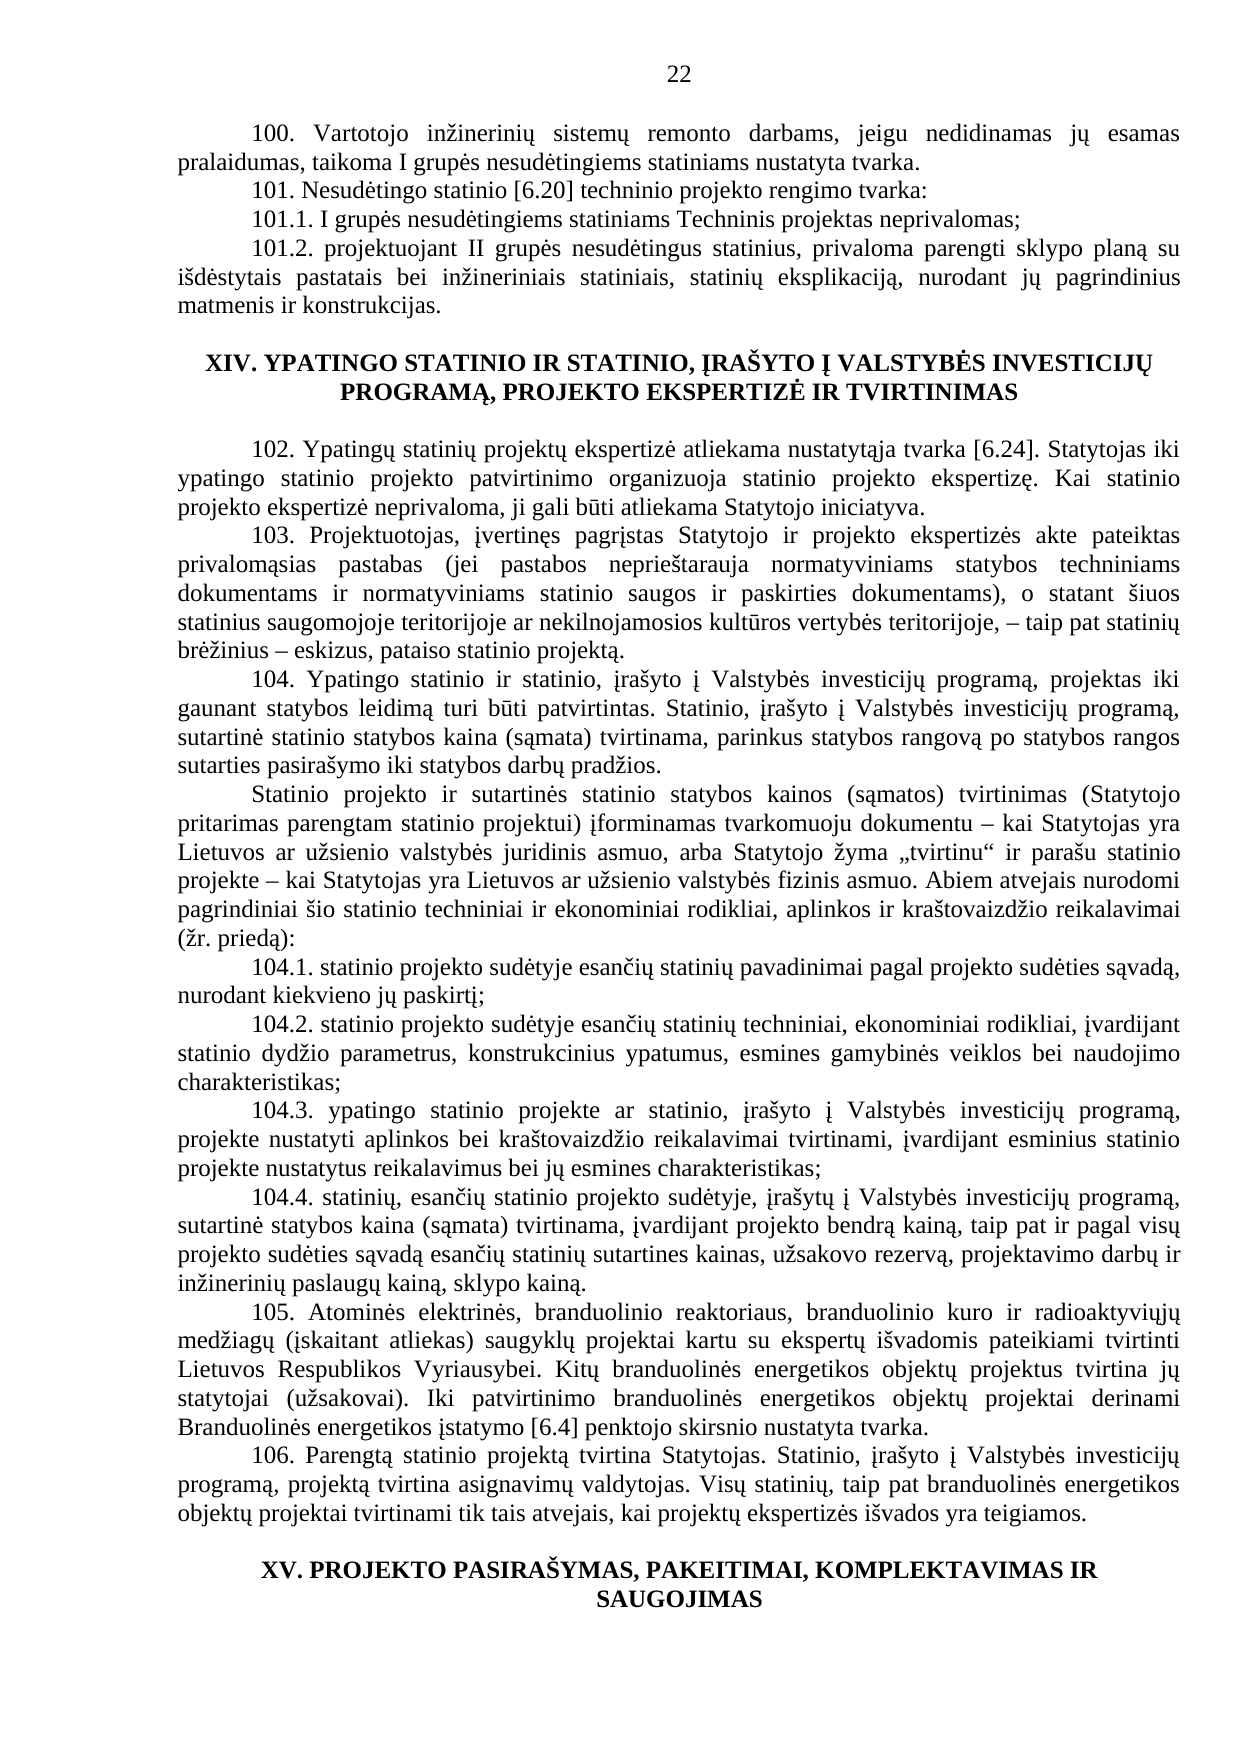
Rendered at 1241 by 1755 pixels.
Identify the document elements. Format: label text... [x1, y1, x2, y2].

text 104. Ypatingo statinio ir statinio, įrašyto į Valstybės investicijų programą, projektas iki gaunant statybos leidimą turi būti patvirtintas. Statinio, įrašyto į Valstybės investicijų programą, sutartinė statinio statybos kaina (sąmata) tvirtinama, parinkus statybos rangovą po statybos rangos sutarties pasirašymo iki statybos darbų pradžios. [177, 664, 1181, 779]
text XV. PROJEKTO PASIRAŠYMAS, PAKEITIMAI, KOMPLEKTAVIMAS IR SAUGOJIMAS [177, 1556, 1181, 1613]
text 104.2. statinio projekto sudėtyje esančių statinių techniniai, ekonominiai rodikliai, įvardijant statinio dydžio parametrus, konstrukcinius ypatumus, esmines gamybinės veiklos bei naudojimo charakteristikas; [177, 1009, 1181, 1096]
text 101.2. projektuojant II grupės nesudėtingus statinius, privaloma parengti sklypo planą su išdėstytais pastatais bei inžineriniais statiniais, statinių eksplikaciją, nurodant jų pagrindinius matmenis ir konstrukcijas. [177, 233, 1181, 319]
text 103. Projektuotojas, įvertinęs pagrįstas Statytojo ir projekto ekspertizės akte pateiktas privalomąsias pastabas (jei pastabos neprieštarauja normatyviniams statybos techniniams dokumentams ir normatyviniams statinio saugos ir paskirties dokumentams), o statant šiuos statinius saugomojoje teritorijoje ar nekilnojamosios kultūros vertybės teritorijoje, – taip pat statinių brėžinius – eskizus, pataiso statinio projektą. [177, 521, 1181, 664]
text 104.3. ypatingo statinio projekte ar statinio, įrašyto į Valstybės investicijų programą, projekte nustatyti aplinkos bei kraštovaizdžio reikalavimai tvirtinami, įvardijant esminius statinio projekte nustatytus reikalavimus bei jų esmines charakteristikas; [177, 1096, 1181, 1182]
text 106. Parengtą statinio projektą tvirtina Statytojas. Statinio, įrašyto į Valstybės investicijų programą, projektą tvirtina asignavimų valdytojas. Visų statinių, taip pat branduolinės energetikos objektų projektai tvirtinami tik tais atvejais, kai projektų ekspertizės išvados yra teigiamos. [177, 1441, 1181, 1527]
text 101. Nesudėtingo statinio [6.20] techninio projekto rengimo tvarka: [177, 176, 1181, 204]
text XIV. YPATINGO STATINIO IR STATINIO, ĮRAŠYTO Į VALSTYBĖS INVESTICIJŲ PROGRAMĄ, PROJEKTO EKSPERTIZĖ IR TVIRTINIMAS [177, 348, 1181, 406]
text 101.1. I grupės nesudėtingiems statiniams Techninis projektas neprivalomas; [177, 204, 1181, 233]
text 104.1. statinio projekto sudėtyje esančių statinių pavadinimai pagal projekto sudėties sąvadą, nurodant kiekvieno jų paskirtį; [177, 952, 1181, 1009]
text 100. Vartotojo inžinerinių sistemų remonto darbams, jeigu nedidinamas jų esamas pralaidumas, taikoma I grupės nesudėtingiems statiniams nustatyta tvarka. [177, 118, 1181, 176]
text Statinio projekto ir sutartinės statinio statybos kainos (sąmatos) tvirtinimas (Statytojo pritarimas parengtam statinio projektui) įforminamas tvarkomuoju dokumentu – kai Statytojas yra Lietuvos ar užsienio valstybės juridinis asmuo, arba Statytojo žyma „tvirtinu“ ir parašu statinio projekte – kai Statytojas yra Lietuvos ar užsienio valstybės fizinis asmuo. Abiem atvejais nurodomi pagrindiniai šio statinio techniniai ir ekonominiai rodikliai, aplinkos ir kraštovaizdžio reikalavimai (žr. priedą): [177, 779, 1181, 952]
text 102. Ypatingų statinių projektų ekspertizė atliekama nustatytąja tvarka [6.24]. Statytojas iki ypatingo statinio projekto patvirtinimo organizuoja statinio projekto ekspertizę. Kai statinio projekto ekspertizė neprivaloma, ji gali būti atliekama Statytojo iniciatyva. [177, 434, 1181, 521]
text 105. Atominės elektrinės, branduolinio reaktoriaus, branduolinio kuro ir radioaktyviųjų medžiagų (įskaitant atliekas) saugyklų projektai kartu su ekspertų išvadomis pateikiami tvirtinti Lietuvos Respublikos Vyriausybei. Kitų branduolinės energetikos objektų projektus tvirtina jų statytojai (užsakovai). Iki patvirtinimo branduolinės energetikos objektų projektai derinami Branduolinės energetikos įstatymo [6.4] penktojo skirsnio nustatyta tvarka. [177, 1297, 1181, 1441]
text 104.4. statinių, esančių statinio projekto sudėtyje, įrašytų į Valstybės investicijų programą, sutartinė statybos kaina (sąmata) tvirtinama, įvardijant projekto bendrą kainą, taip pat ir pagal visų projekto sudėties sąvadą esančių statinių sutartines kainas, užsakovo rezervą, projektavimo darbų ir inžinerinių paslaugų kainą, sklypo kainą. [177, 1182, 1181, 1297]
